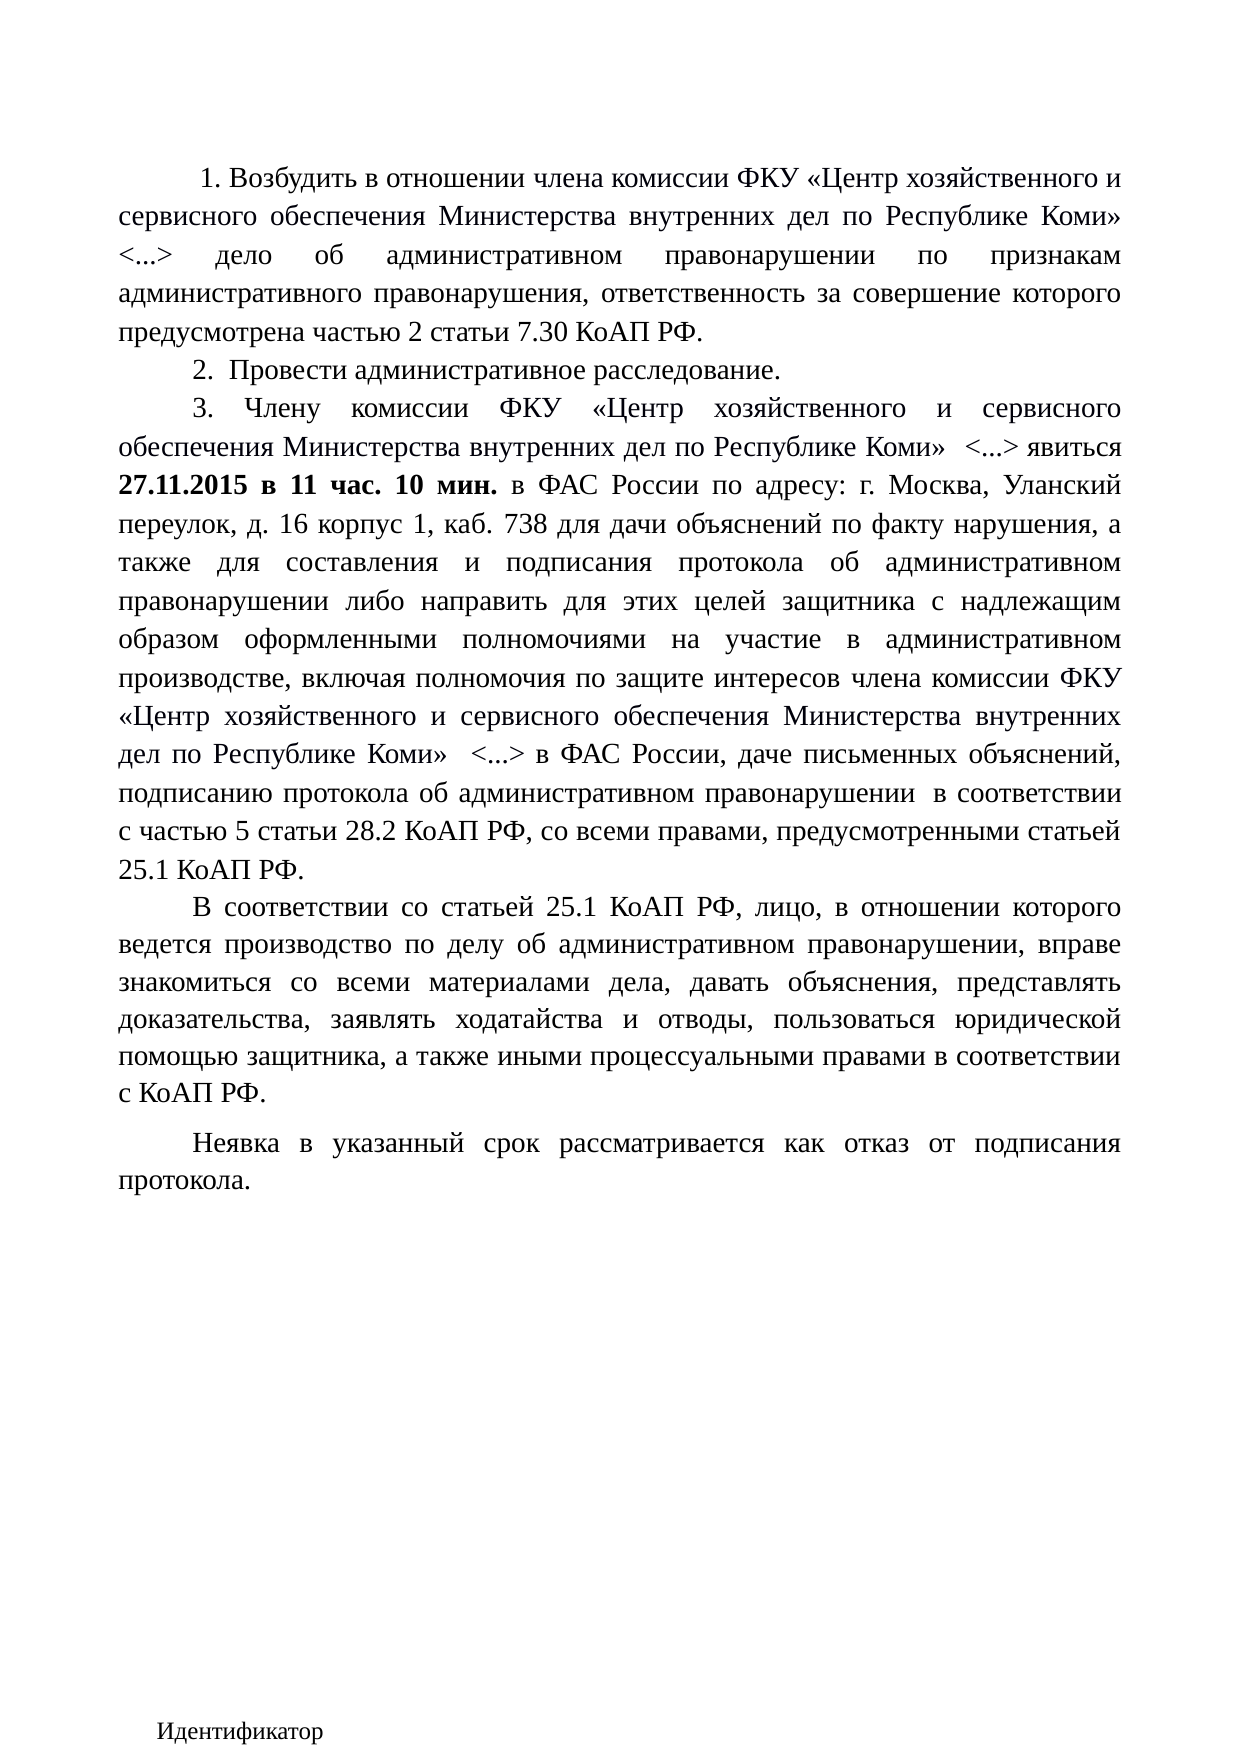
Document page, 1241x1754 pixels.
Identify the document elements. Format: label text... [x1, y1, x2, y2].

text 3. Члену комиссии ФКУ «Центр хозяйственного и сервисного обеспечения Министерства внутренних дел по Республике Коми» <...> явиться 27.11.2015 в 11 час. 10 мин. в ФАС России по адресу: г. Москва, Уланский переулок, д. 16 корпус 1, каб. 738 для дачи объяснений по факту нарушения, а также для составления и подписания протокола об административном правонарушении либо направить для этих целей защитника с надлежащим образом оформленными полномочиями на участие в административном производстве, включая полномочия по защите интересов члена комиссии ФКУ «Центр хозяйственного и сервисного обеспечения Министерства внутренних дел по Республике Коми» <...> в ФАС России, даче письменных объяснений, подписанию протокола об административном правонарушении в соответствии с частью 5 статьи 28.2 КоАП РФ, со всеми правами, предусмотренными статьей 25.1 КоАП РФ. [118, 387, 1122, 887]
text Неявка в указанный срок рассматривается как отказ от подписания протокола. [118, 1122, 1122, 1197]
text В соответствии со статьей 25.1 КоАП РФ, лицо, в отношении которого ведется производство по делу об административном правонарушении, вправе знакомиться со всеми материалами дела, давать объяснения, представлять доказательства, заявлять ходатайства и отводы, пользоваться юридической помощью защитника, а также иными процессуальными правами в соответствии с КоАП РФ. [118, 887, 1122, 1110]
text 2. Провести административное расследование. [118, 349, 1122, 387]
text 1. Возбудить в отношении члена комиссии ФКУ «Центр хозяйственного и сервисного обеспечения Министерства внутренних дел по Республике Коми» <...> дело об административном правонарушении по признакам административного правонарушения, ответственность за совершение которого предусмотрена частью 2 статьи 7.30 КоАП РФ. [118, 157, 1122, 349]
